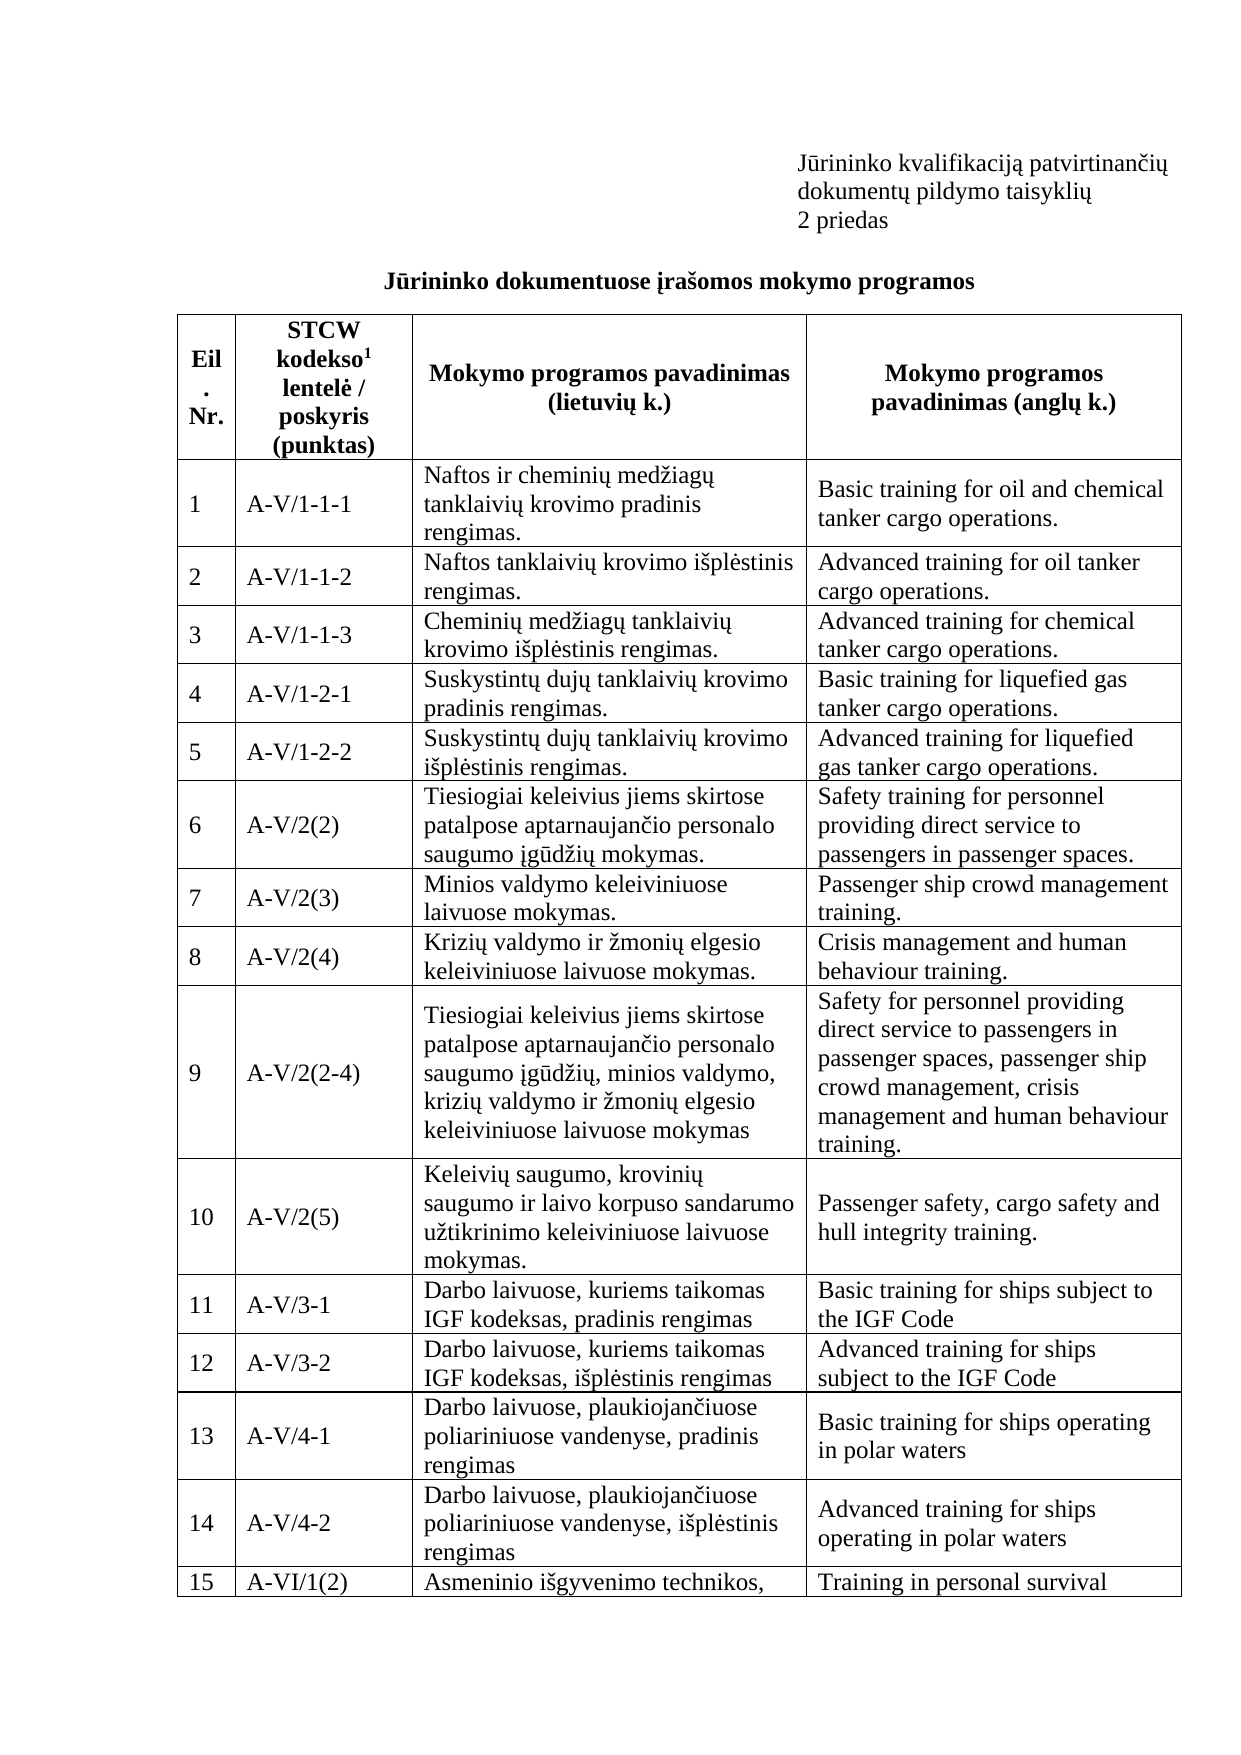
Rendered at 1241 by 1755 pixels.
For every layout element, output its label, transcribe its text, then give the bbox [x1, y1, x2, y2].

table_cell Asmeninio išgyvenimo technikos, [413, 1567, 806, 1596]
table_cell Safety training for personnel providing direct service to passengers in passenger spaces. [807, 781, 1181, 868]
table_cell A-V/2(4) [236, 927, 412, 985]
table_cell Advanced training for oil tanker cargo operations. [807, 547, 1181, 605]
table_cell Naftos ir cheminių medžiagų tanklaivių krovimo pradinis rengimas. [413, 460, 806, 546]
table_cell Darbo laivuose, plaukiojančiuose poliariniuose vandenyse, pradinis rengimas [413, 1393, 806, 1479]
table_cell Advanced training for ships subject to the IGF Code [807, 1334, 1181, 1391]
table_cell Basic training for liquefied gas tanker cargo operations. [807, 664, 1181, 722]
text 2 priedas [797, 205, 1181, 234]
table_cell 15 [178, 1567, 235, 1596]
table_cell 6 [178, 781, 235, 868]
table_cell Advanced training for liquefied gas tanker cargo operations. [807, 723, 1181, 780]
table_cell A-V/2(2-4) [236, 986, 412, 1158]
text Jūrininko dokumentuose įrašomos mokymo programos [177, 266, 1181, 295]
table_cell 7 [178, 869, 235, 926]
table_cell A-V/2(3) [236, 869, 412, 926]
table_cell Advanced training for ships operating in polar waters [807, 1480, 1181, 1566]
table_cell Basic training for oil and chemical tanker cargo operations. [807, 460, 1181, 546]
table_cell A-V/1-1-1 [236, 460, 412, 546]
table_cell Cheminių medžiagų tanklaivių krovimo išplėstinis rengimas. [413, 606, 806, 663]
table_cell 10 [178, 1159, 235, 1274]
table_cell Passenger safety, cargo safety and hull integrity training. [807, 1159, 1181, 1274]
table_cell Suskystintų dujų tanklaivių krovimo pradinis rengimas. [413, 664, 806, 722]
table_header Mokymo programos pavadinimas (anglų k.) [807, 315, 1181, 459]
table_cell Naftos tanklaivių krovimo išplėstinis rengimas. [413, 547, 806, 605]
table_cell Keleivių saugumo, krovinių saugumo ir laivo korpuso sandarumo užtikrinimo keleiviniuose laivuose mokymas. [413, 1159, 806, 1274]
table_cell A-V/1-1-3 [236, 606, 412, 663]
table_cell 5 [178, 723, 235, 780]
table_cell Minios valdymo keleiviniuose laivuose mokymas. [413, 869, 806, 926]
table_cell A-V/2(2) [236, 781, 412, 868]
text Jūrininko kvalifikaciją patvirtinančių [797, 148, 1181, 176]
table_cell Krizių valdymo ir žmonių elgesio keleiviniuose laivuose mokymas. [413, 927, 806, 985]
table_cell 13 [178, 1393, 235, 1479]
table_cell A-V/2(5) [236, 1159, 412, 1274]
table_cell Darbo laivuose, kuriems taikomas IGF kodeksas, išplėstinis rengimas [413, 1334, 806, 1391]
table_cell 1 [178, 460, 235, 546]
table_header STCW kodekso1 lentelė / poskyris (punktas) [236, 315, 412, 459]
table_cell Advanced training for chemical tanker cargo operations. [807, 606, 1181, 663]
table_cell 4 [178, 664, 235, 722]
table_cell 11 [178, 1275, 235, 1333]
table_cell A-V/4-2 [236, 1480, 412, 1566]
table_cell Training in personal survival [807, 1567, 1181, 1596]
table_cell 8 [178, 927, 235, 985]
table_cell A-V/4-1 [236, 1393, 412, 1479]
table_cell Tiesiogiai keleivius jiems skirtose patalpose aptarnaujančio personalo saugumo įgūdžių mokymas. [413, 781, 806, 868]
table_cell Basic training for ships subject to the IGF Code [807, 1275, 1181, 1333]
table_header Eil. Nr. [178, 315, 235, 459]
table_cell Basic training for ships operating in polar waters [807, 1393, 1181, 1479]
table_cell A-V/1-1-2 [236, 547, 412, 605]
table_cell Passenger ship crowd management training. [807, 869, 1181, 926]
table_cell 2 [178, 547, 235, 605]
table_cell Suskystintų dujų tanklaivių krovimo išplėstinis rengimas. [413, 723, 806, 780]
table_cell A-VI/1(2) [236, 1567, 412, 1596]
table_cell 3 [178, 606, 235, 663]
table_cell Safety for personnel providing direct service to passengers in passenger spaces, passenger ship crowd management, crisis management and human behaviour training. [807, 986, 1181, 1158]
table_cell Crisis management and human behaviour training. [807, 927, 1181, 985]
text dokumentų pildymo taisyklių [797, 176, 1181, 205]
table_cell A-V/3-2 [236, 1334, 412, 1391]
table_cell A-V/1-2-2 [236, 723, 412, 780]
table_cell 14 [178, 1480, 235, 1566]
table_cell A-V/1-2-1 [236, 664, 412, 722]
table_cell 12 [178, 1334, 235, 1391]
table_cell A-V/3-1 [236, 1275, 412, 1333]
table_header Mokymo programos pavadinimas (lietuvių k.) [413, 315, 806, 459]
table_cell Darbo laivuose, plaukiojančiuose poliariniuose vandenyse, išplėstinis rengimas [413, 1480, 806, 1566]
table_cell Tiesiogiai keleivius jiems skirtose patalpose aptarnaujančio personalo saugumo įgūdžių, minios valdymo, krizių valdymo ir žmonių elgesio keleiviniuose laivuose mokymas [413, 986, 806, 1158]
table_cell 9 [178, 986, 235, 1158]
table_cell Darbo laivuose, kuriems taikomas IGF kodeksas, pradinis rengimas [413, 1275, 806, 1333]
